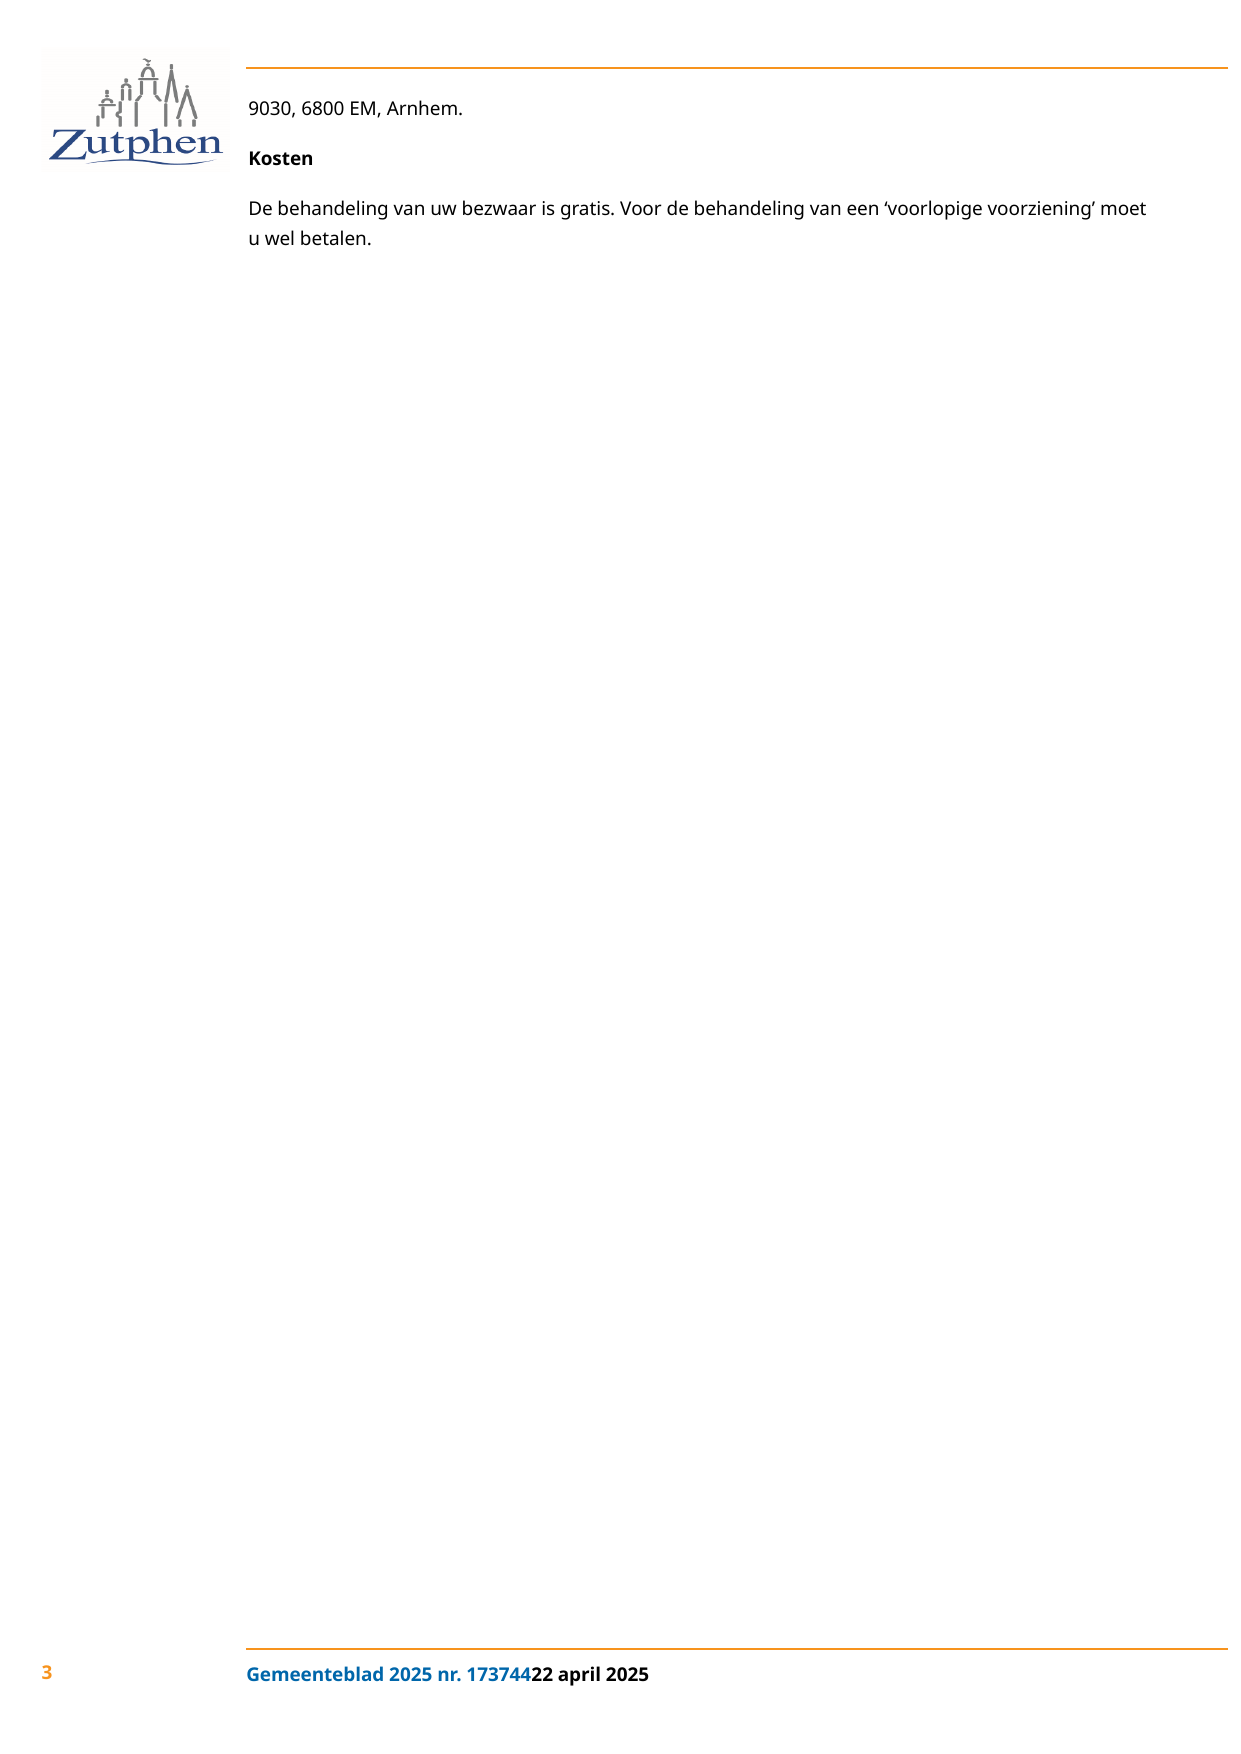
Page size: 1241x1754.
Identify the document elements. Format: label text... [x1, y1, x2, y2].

text Kosten [248, 145, 1152, 171]
text 9030, 6800 EM, Arnhem. [248, 95, 1152, 121]
picture [41, 47, 231, 172]
text De behandeling van uw bezwaar is gratis. Voor de behandeling van een ‘voorlopige voorziening’ moet u wel betalen. [248, 196, 1152, 251]
